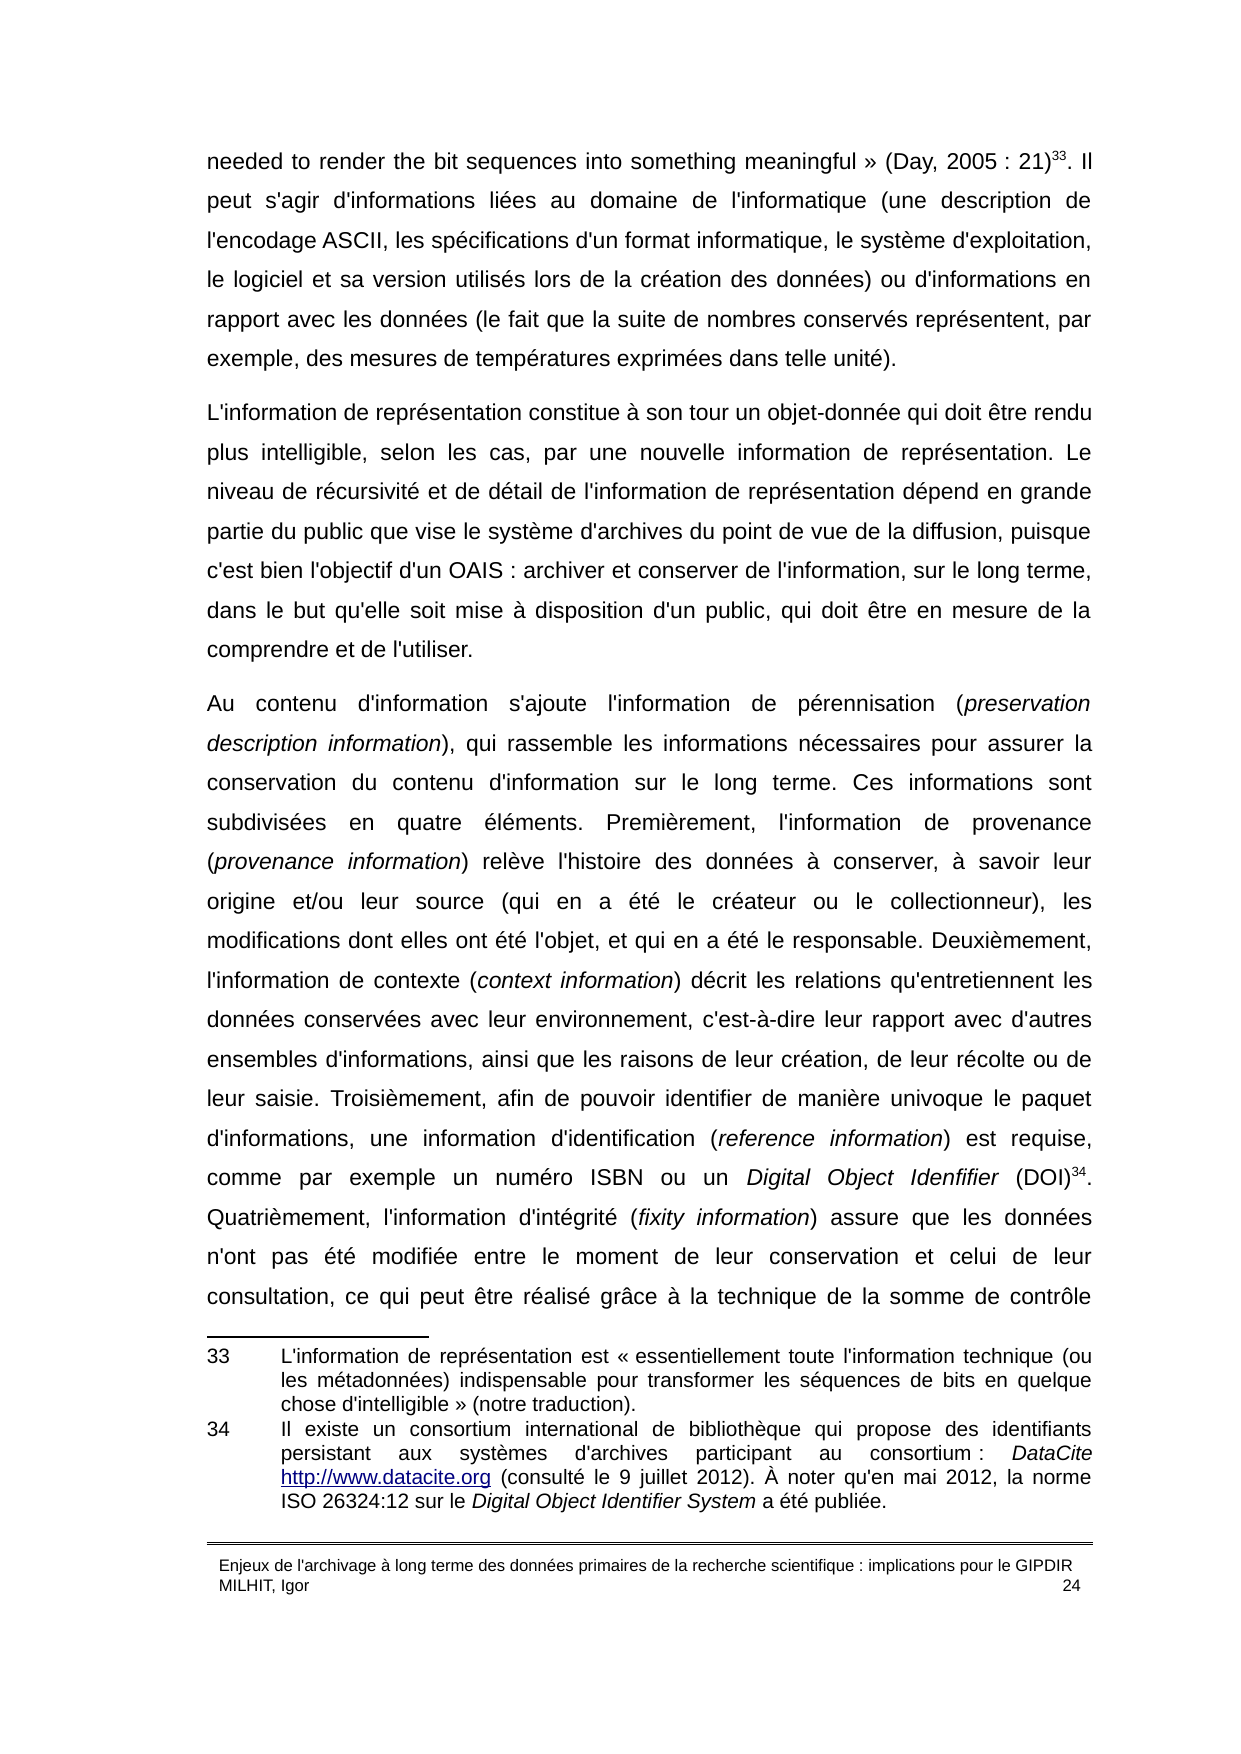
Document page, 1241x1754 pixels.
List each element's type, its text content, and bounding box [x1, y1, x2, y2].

text needed to render the bit sequences into something meaningful » (Day, 2005 : 21). Il peut s'agir d'informations liées au domaine de l'informatique (une description de l'encodage ASCII, les spécifications d'un format informatique, le système d'exploitation, le logiciel et sa version utilisés lors de la création des données) ou d'informations en rapport avec les données (le fait que la suite de nombres conservés représentent, par exemple, des mesures de températures exprimées dans telle unité). [207, 148, 1093, 371]
text L'information de représentation est « essentiellement toute l'information technique (ou les métadonnées) indispensable pour transformer les séquences de bits en quelque chose d'intelligible » (notre traduction). [207, 1344, 1093, 1416]
text L'information de représentation constitue à son tour un objet-donnée qui doit être rendu plus intelligible, selon les cas, par une nouvelle information de représentation. Le niveau de récursivité et de détail de l'information de représentation dépend en grande partie du public que vise le système d'archives du point de vue de la diffusion, puisque c'est bien l'objectif d'un OAIS : archiver et conserver de l'information, sur le long terme, dans le but qu'elle soit mise à disposition d'un public, qui doit être en mesure de la comprendre et de l'utiliser. [207, 399, 1093, 662]
text Au contenu d'information s'ajoute l'information de pérennisation (preservation description information), qui rassemble les informations nécessaires pour assurer la conservation du contenu d'information sur le long terme. Ces informations sont subdivisées en quatre éléments. Premièrement, l'information de provenance (provenance information) relève l'histoire des données à conserver, à savoir leur origine et/ou leur source (qui en a été le créateur ou le collectionneur), les modifications dont elles ont été l'objet, et qui en a été le responsable. Deuxièmement, l'information de contexte (context information) décrit les relations qu'entretiennent les données conservées avec leur environnement, c'est-à-dire leur rapport avec d'autres ensembles d'informations, ainsi que les raisons de leur création, de leur récolte ou de leur saisie. Troisièmement, afin de pouvoir identifier de manière univoque le paquet d'informations, une information d'identification (reference information) est requise, comme par exemple un numéro ISBN ou un Digital Object Idenfifier (DOI). Quatrièmement, l'information d'intégrité (fixity information) assure que les données n'ont pas été modifiée entre le moment de leur conservation et celui de leur consultation, ce qui peut être réalisé grâce à la technique de la somme de contrôle [207, 690, 1093, 1309]
text Il existe un consortium international de bibliothèque qui propose des identifiants persistant aux systèmes d'archives participant au consortium : DataCite http://www.datacite.org (consulté le 9 juillet 2012). À noter qu'en mai 2012, la norme ISO 26324:12 sur le Digital Object Identifier System a été publiée. [207, 1417, 1093, 1513]
